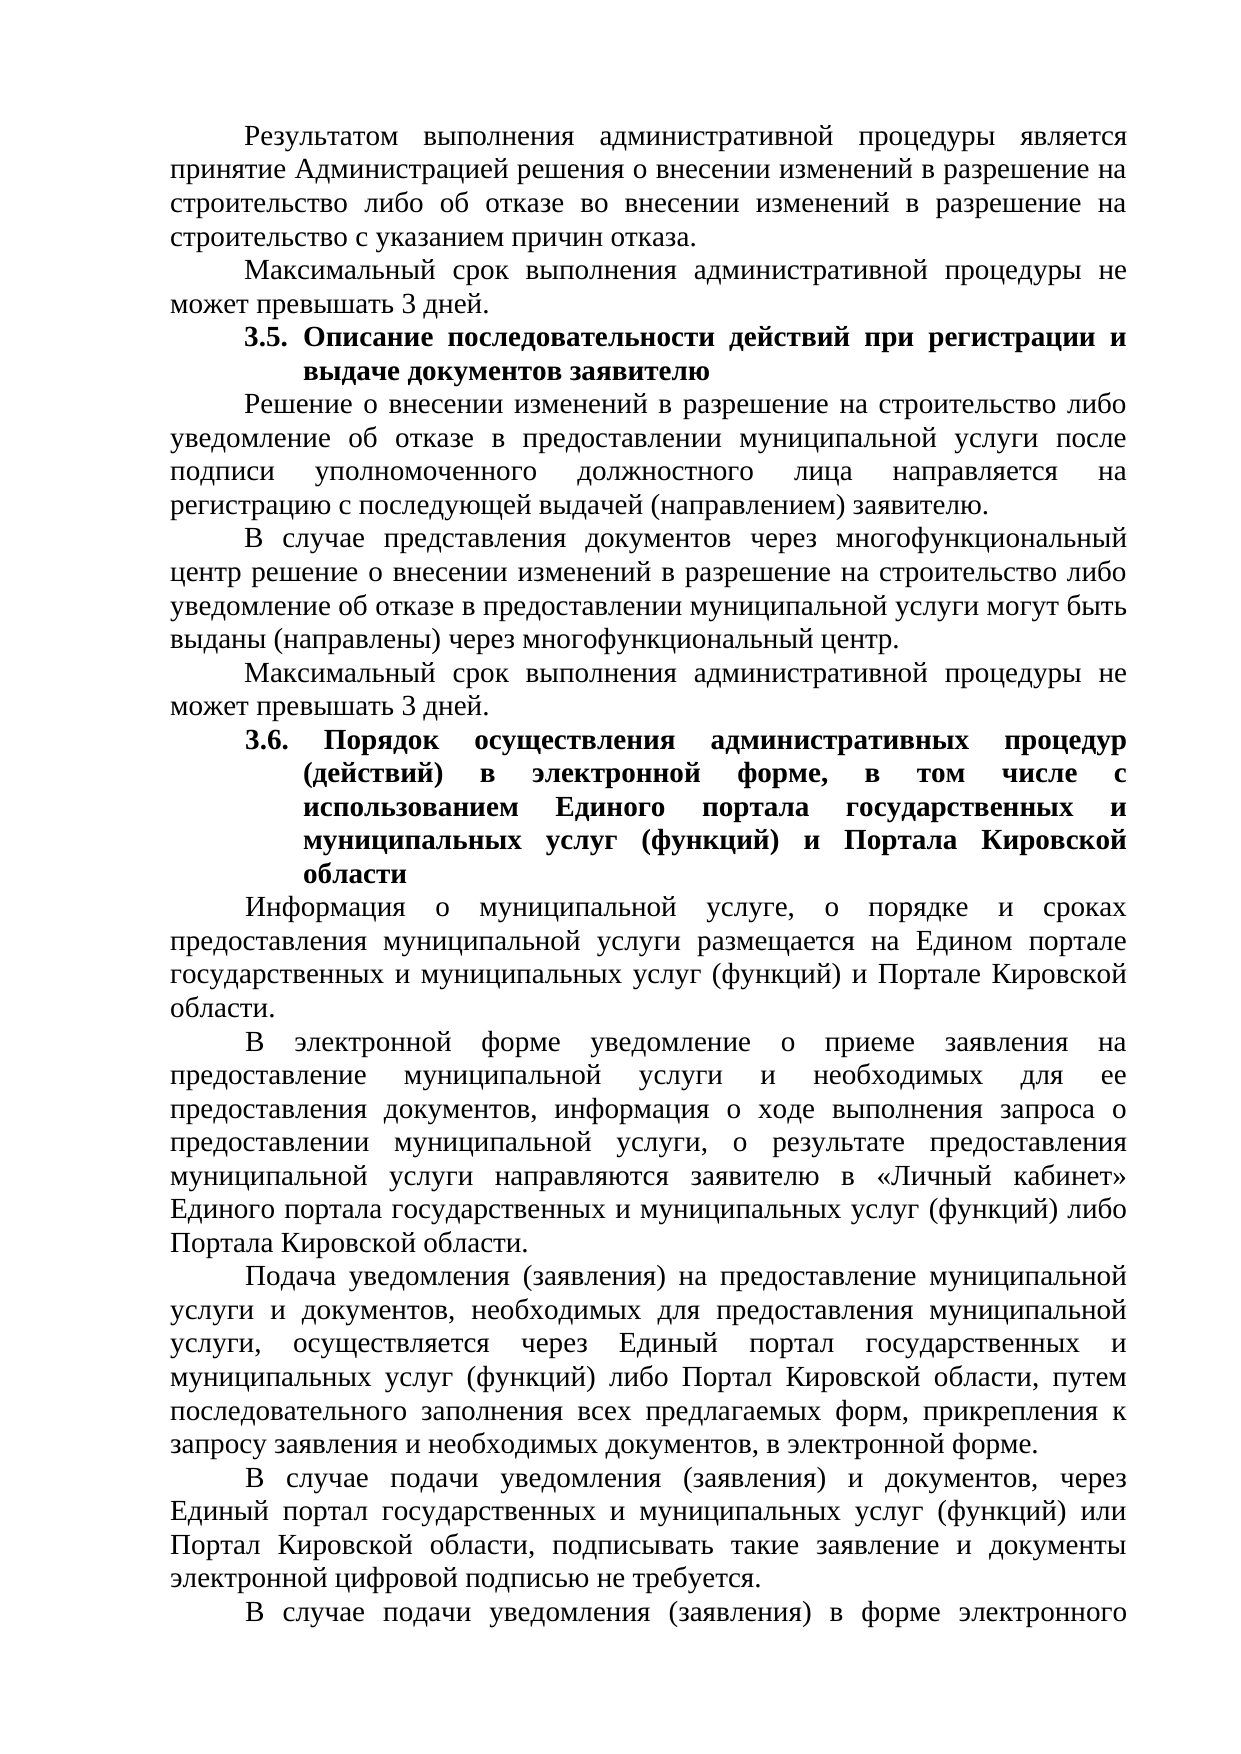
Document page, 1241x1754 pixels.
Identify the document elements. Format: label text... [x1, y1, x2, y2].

text В случае представления документов через многофункциональный центр решение о внесении изменений в разрешение на строительство либо уведомление об отказе в предоставлении муниципальной услуги могут быть выданы (направлены) через многофункциональный центр. [170, 521, 1128, 655]
text Максимальный срок выполнения административной процедуры не может превышать 3 дней. [170, 655, 1128, 722]
text Результатом выполнения административной процедуры является принятие Администрацией решения о внесении изменений в разрешение на строительство либо об отказе во внесении изменений в разрешение на строительство с указанием причин отказа. [170, 118, 1128, 252]
text Информация о муниципальной услуге, о порядке и сроках предоставления муниципальной услуги размещается на Едином портале государственных и муниципальных услуг (функций) и Портале Кировской области. [170, 889, 1128, 1024]
text 3.5. Описание последовательности действий при регистрации и выдаче документов заявителю [244, 319, 1128, 386]
text Решение о внесении изменений в разрешение на строительство либо уведомление об отказе в предоставлении муниципальной услуги после подписи уполномоченного должностного лица направляется на регистрацию с последующей выдачей (направлением) заявителю. [170, 386, 1128, 521]
text 3.6. Порядок осуществления административных процедур (действий) в электронной форме, в том числе с использованием Единого портала государственных и муниципальных услуг (функций) и Портала Кировской области [245, 722, 1128, 889]
text В электронной форме уведомление о приеме заявления на предоставление муниципальной услуги и необходимых для ее предоставления документов, информация о ходе выполнения запроса о предоставлении муниципальной услуги, о результате предоставления муниципальной услуги направляются заявителю в «Личный кабинет» Единого портала государственных и муниципальных услуг (функций) либо Портала Кировской области. [170, 1024, 1128, 1258]
text В случае подачи уведомления (заявления) и документов, через Единый портал государственных и муниципальных услуг (функций) или Портал Кировской области, подписывать такие заявление и документы электронной цифровой подписью не требуется. [170, 1460, 1128, 1594]
text В случае подачи уведомления (заявления) в форме электронного [170, 1594, 1128, 1627]
text Максимальный срок выполнения административной процедуры не может превышать 3 дней. [170, 252, 1128, 319]
text Подача уведомления (заявления) на предоставление муниципальной услуги и документов, необходимых для предоставления муниципальной услуги, осуществляется через Единый портал государственных и муниципальных услуг (функций) либо Портал Кировской области, путем последовательного заполнения всех предлагаемых форм, прикрепления к запросу заявления и необходимых документов, в электронной форме. [170, 1258, 1128, 1460]
